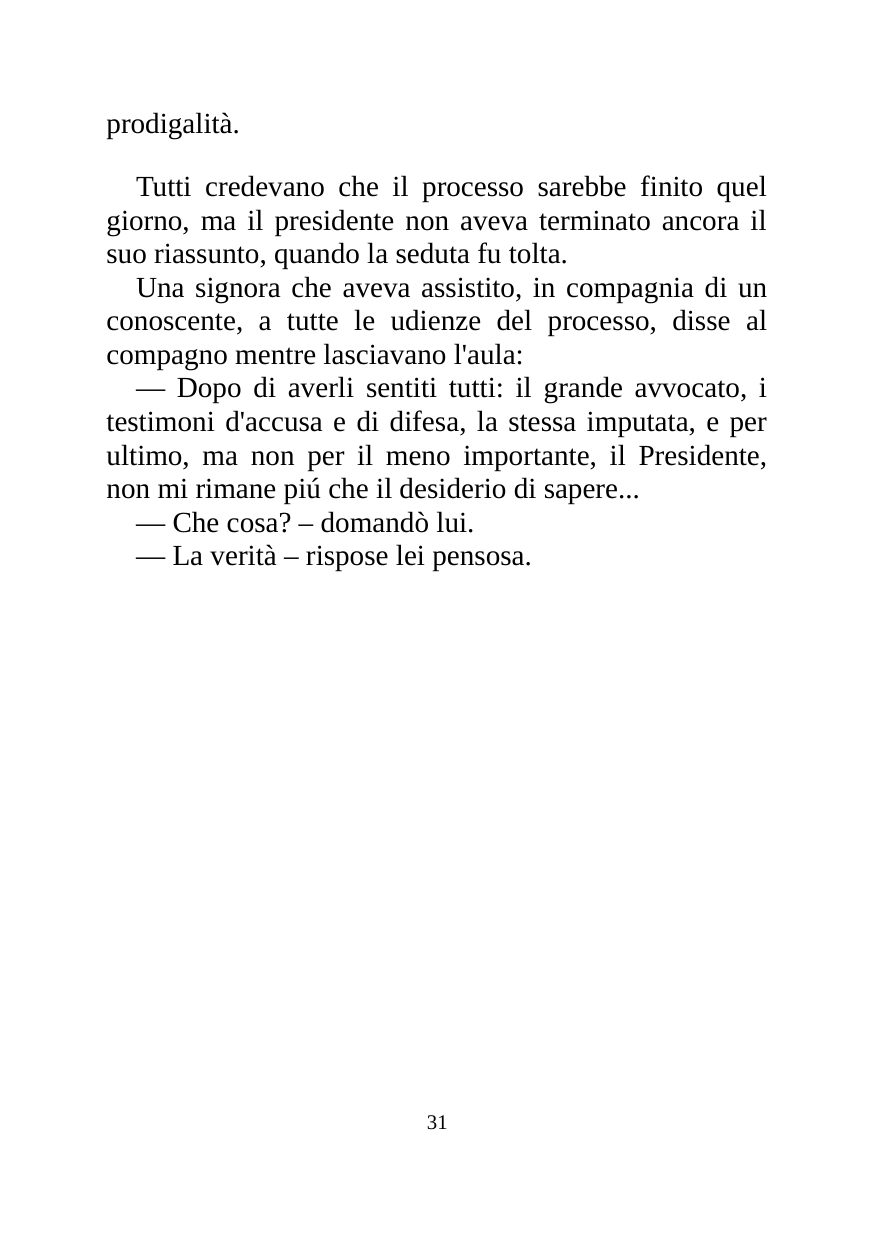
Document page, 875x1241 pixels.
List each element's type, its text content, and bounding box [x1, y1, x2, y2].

text Una signora che aveva assistito, in compagnia di un conoscente, a tutte le udienze del processo, disse al compagno mentre lasciavano l'aula: [106, 270, 768, 371]
text Tutti credevano che il processo sarebbe finito quel giorno, ma il presidente non aveva terminato ancora il suo riassunto, quando la seduta fu tolta. [106, 169, 768, 270]
text — Dopo di averli sentiti tutti: il grande avvocato, i testimoni d'accusa e di difesa, la stessa imputata, e per ultimo, ma non per il meno importante, il Presidente, non mi rimane piú che il desiderio di sapere... [106, 371, 768, 505]
text — La verità – rispose lei pensosa. [106, 538, 768, 572]
text — Che cosa? – domandò lui. [106, 505, 768, 538]
text prodigalità. [106, 106, 768, 140]
